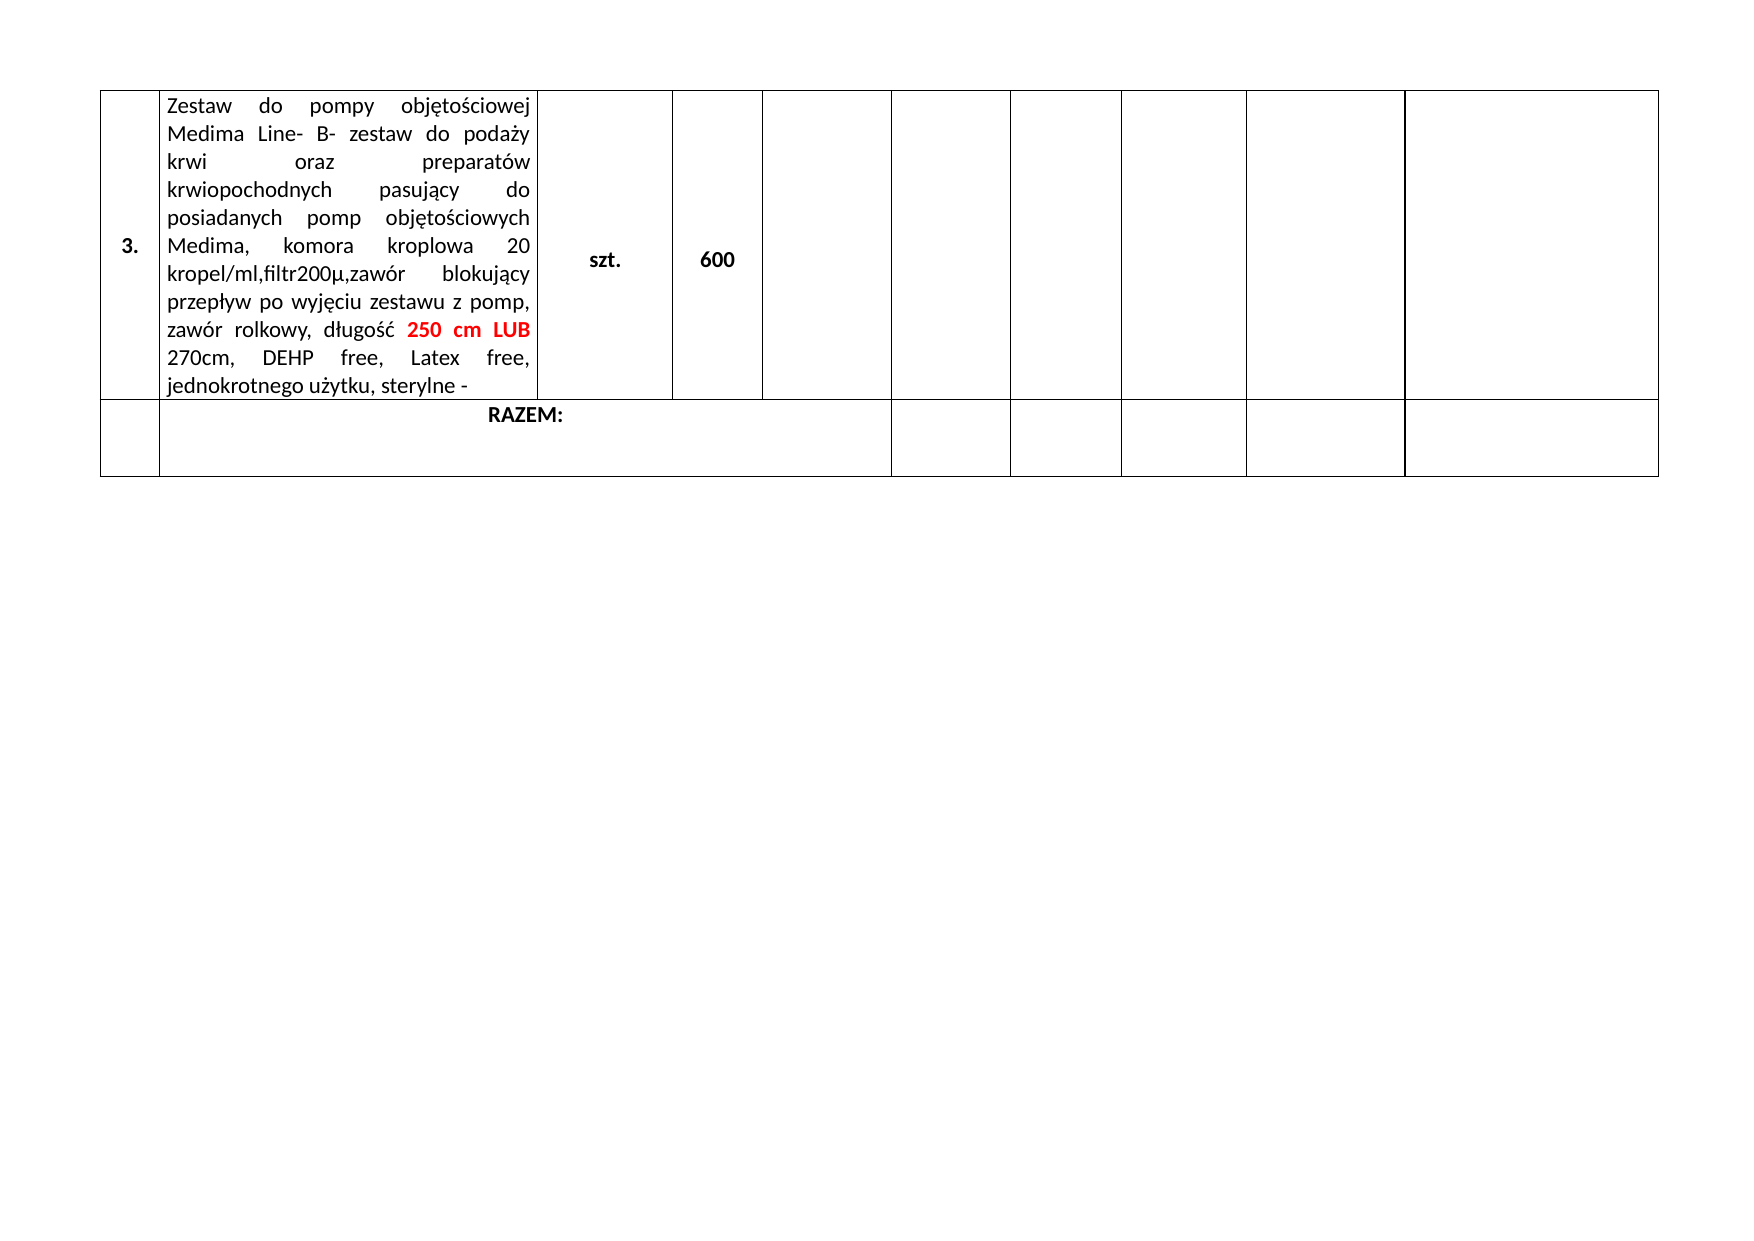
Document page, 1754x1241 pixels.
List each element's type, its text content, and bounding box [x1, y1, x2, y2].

table_cell [1011, 400, 1121, 476]
table_cell [1122, 91, 1246, 399]
table_cell [101, 400, 159, 476]
table_cell RAZEM: [160, 400, 891, 476]
table_cell [763, 91, 891, 399]
table_cell [1247, 400, 1404, 476]
table_cell [892, 400, 1010, 476]
table_cell [1406, 400, 1658, 476]
table_cell Zestaw do pompy objętościowej Medima Line- B- zestaw do podaży krwi oraz preparatów krwiopochodnych pasujący do posiadanych pomp objętościowych Medima, komora kroplowa 20 kropel/ml,filtr200µ,zawór blokujący przepływ po wyjęciu zestawu z pomp, zawór rolkowy, długość 250 cm LUB 270cm, DEHP free, Latex free, jednokrotnego użytku, sterylne - [160, 91, 537, 399]
table_cell [1011, 91, 1121, 399]
table_cell [1247, 91, 1404, 399]
table_cell [1406, 91, 1658, 399]
table_cell 3. [101, 91, 159, 399]
table_cell szt. [538, 91, 672, 399]
table_cell 600 [673, 91, 762, 399]
table_cell [892, 91, 1010, 399]
table_cell [1122, 400, 1246, 476]
